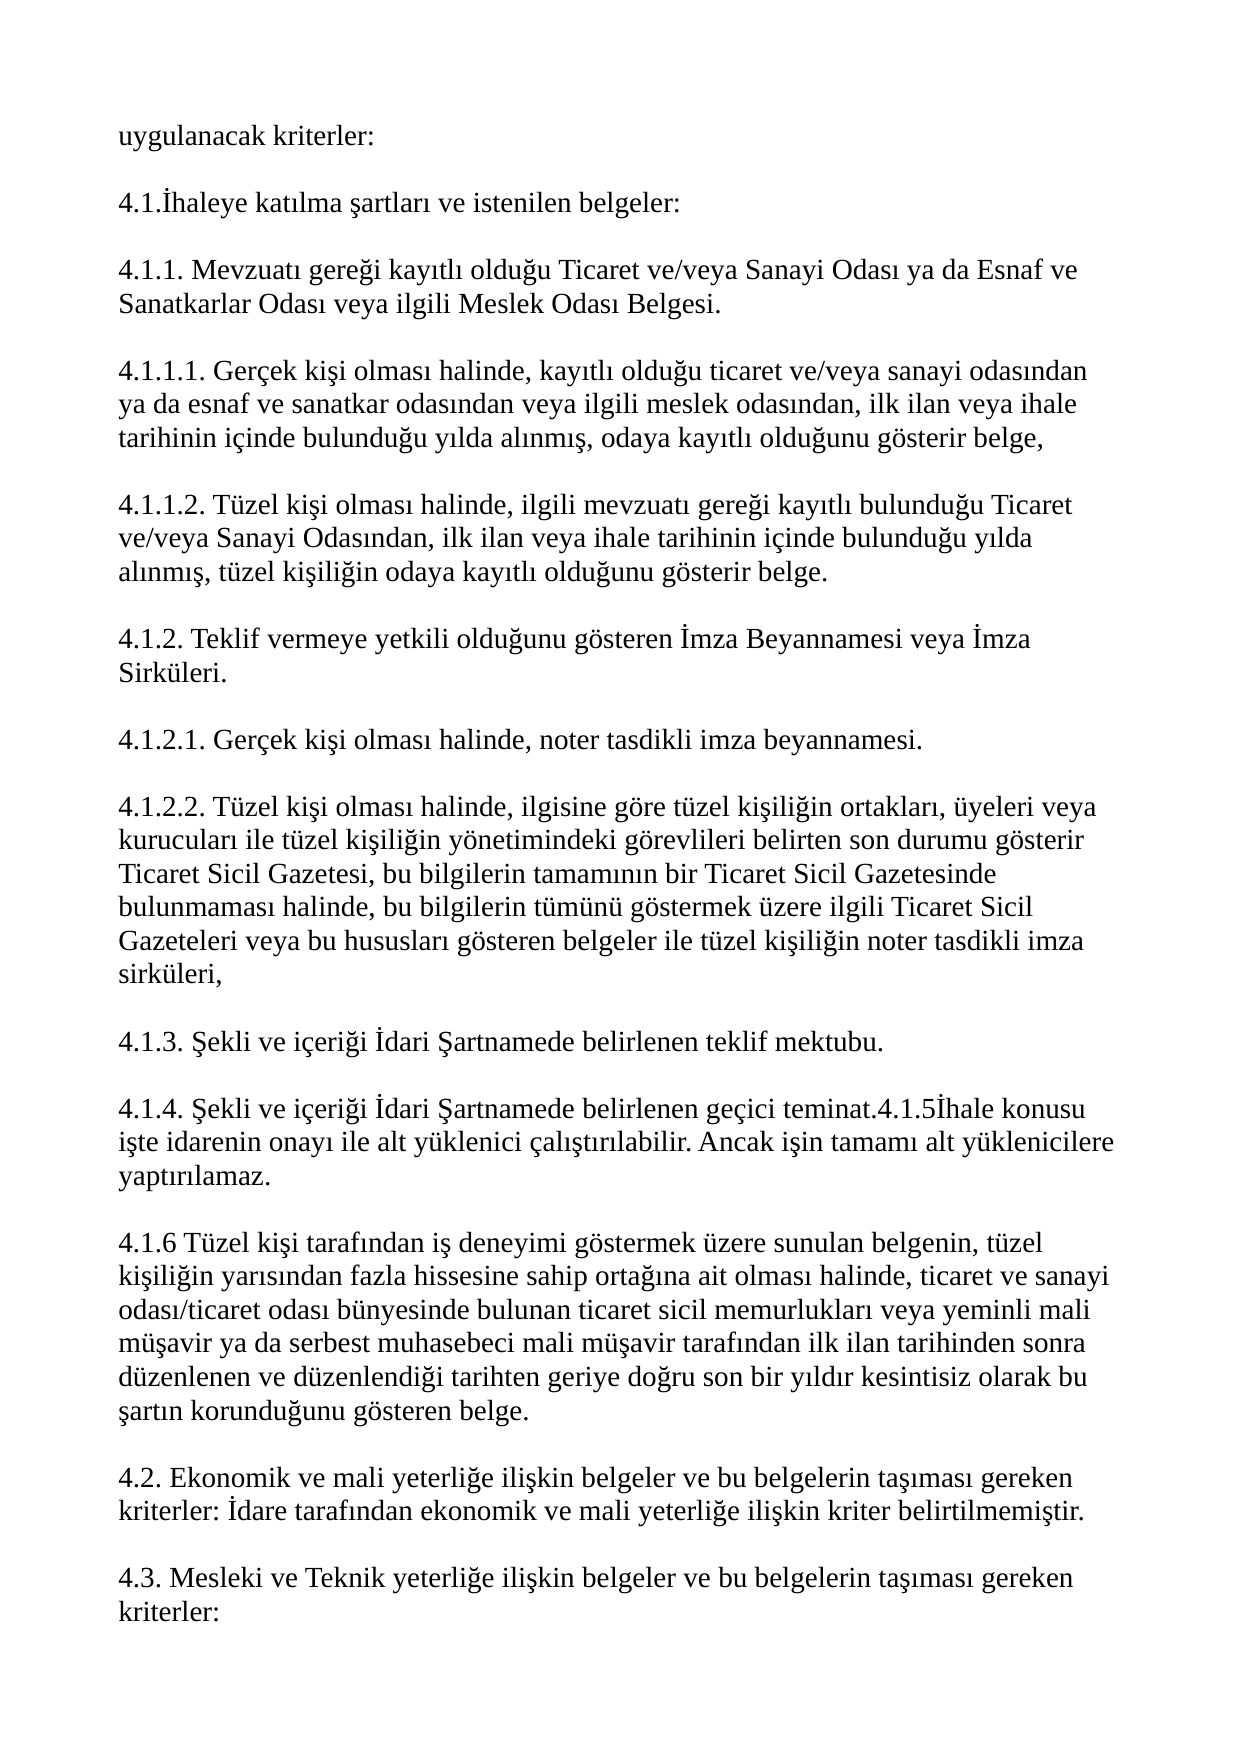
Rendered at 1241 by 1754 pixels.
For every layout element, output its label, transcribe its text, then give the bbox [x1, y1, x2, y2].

text 4.1.3. Şekli ve içeriği İdari Şartnamede belirlenen teklif mektubu. [118, 1024, 1122, 1057]
text 4.1.2.1. Gerçek kişi olması halinde, noter tasdikli imza beyannamesi. [118, 722, 1122, 755]
text 4.3. Mesleki ve Teknik yeterliğe ilişkin belgeler ve bu belgelerin taşıması gereken kriterler: [118, 1560, 1122, 1627]
text 4.1.1.1. Gerçek kişi olması halinde, kayıtlı olduğu ticaret ve/veya sanayi odasından ya da esnaf ve sanatkar odasından veya ilgili meslek odasından, ilk ilan veya ihale tarihinin içinde bulunduğu yılda alınmış, odaya kayıtlı olduğunu gösterir belge, [118, 353, 1122, 453]
text uygulanacak kriterler: [118, 118, 1122, 152]
text 4.1.2. Teklif vermeye yetkili olduğunu gösteren İmza Beyannamesi veya İmza Sirküleri. [118, 621, 1122, 688]
text 4.2. Ekonomik ve mali yeterliğe ilişkin belgeler ve bu belgelerin taşıması gereken kriterler: İdare tarafından ekonomik ve mali yeterliğe ilişkin kriter belirtilmemiştir. [118, 1460, 1122, 1527]
text 4.1.6 Tüzel kişi tarafından iş deneyimi göstermek üzere sunulan belgenin, tüzel kişiliğin yarısından fazla hissesine sahip ortağına ait olması halinde, ticaret ve sanayi odası/ticaret odası bünyesinde bulunan ticaret sicil memurlukları veya yeminli mali müşavir ya da serbest muhasebeci mali müşavir tarafından ilk ilan tarihinden sonra düzenlenen ve düzenlendiği tarihten geriye doğru son bir yıldır kesintisiz olarak bu şartın korunduğunu gösteren belge. [118, 1225, 1122, 1426]
text 4.1.1.2. Tüzel kişi olması halinde, ilgili mevzuatı gereği kayıtlı bulunduğu Ticaret ve/veya Sanayi Odasından, ilk ilan veya ihale tarihinin içinde bulunduğu yılda alınmış, tüzel kişiliğin odaya kayıtlı olduğunu gösterir belge. [118, 487, 1122, 588]
text 4.1.İhaleye katılma şartları ve istenilen belgeler: [118, 185, 1122, 219]
text 4.1.4. Şekli ve içeriği İdari Şartnamede belirlenen geçici teminat.4.1.5İhale konusu işte idarenin onayı ile alt yüklenici çalıştırılabilir. Ancak işin tamamı alt yüklenicilere yaptırılamaz. [118, 1091, 1122, 1191]
text 4.1.2.2. Tüzel kişi olması halinde, ilgisine göre tüzel kişiliğin ortakları, üyeleri veya kurucuları ile tüzel kişiliğin yönetimindeki görevlileri belirten son durumu gösterir Ticaret Sicil Gazetesi, bu bilgilerin tamamının bir Ticaret Sicil Gazetesinde bulunmaması halinde, bu bilgilerin tümünü göstermek üzere ilgili Ticaret Sicil Gazeteleri veya bu hususları gösteren belgeler ile tüzel kişiliğin noter tasdikli imza sirküleri, [118, 789, 1122, 990]
text 4.1.1. Mevzuatı gereği kayıtlı olduğu Ticaret ve/veya Sanayi Odası ya da Esnaf ve Sanatkarlar Odası veya ilgili Meslek Odası Belgesi. [118, 252, 1122, 319]
